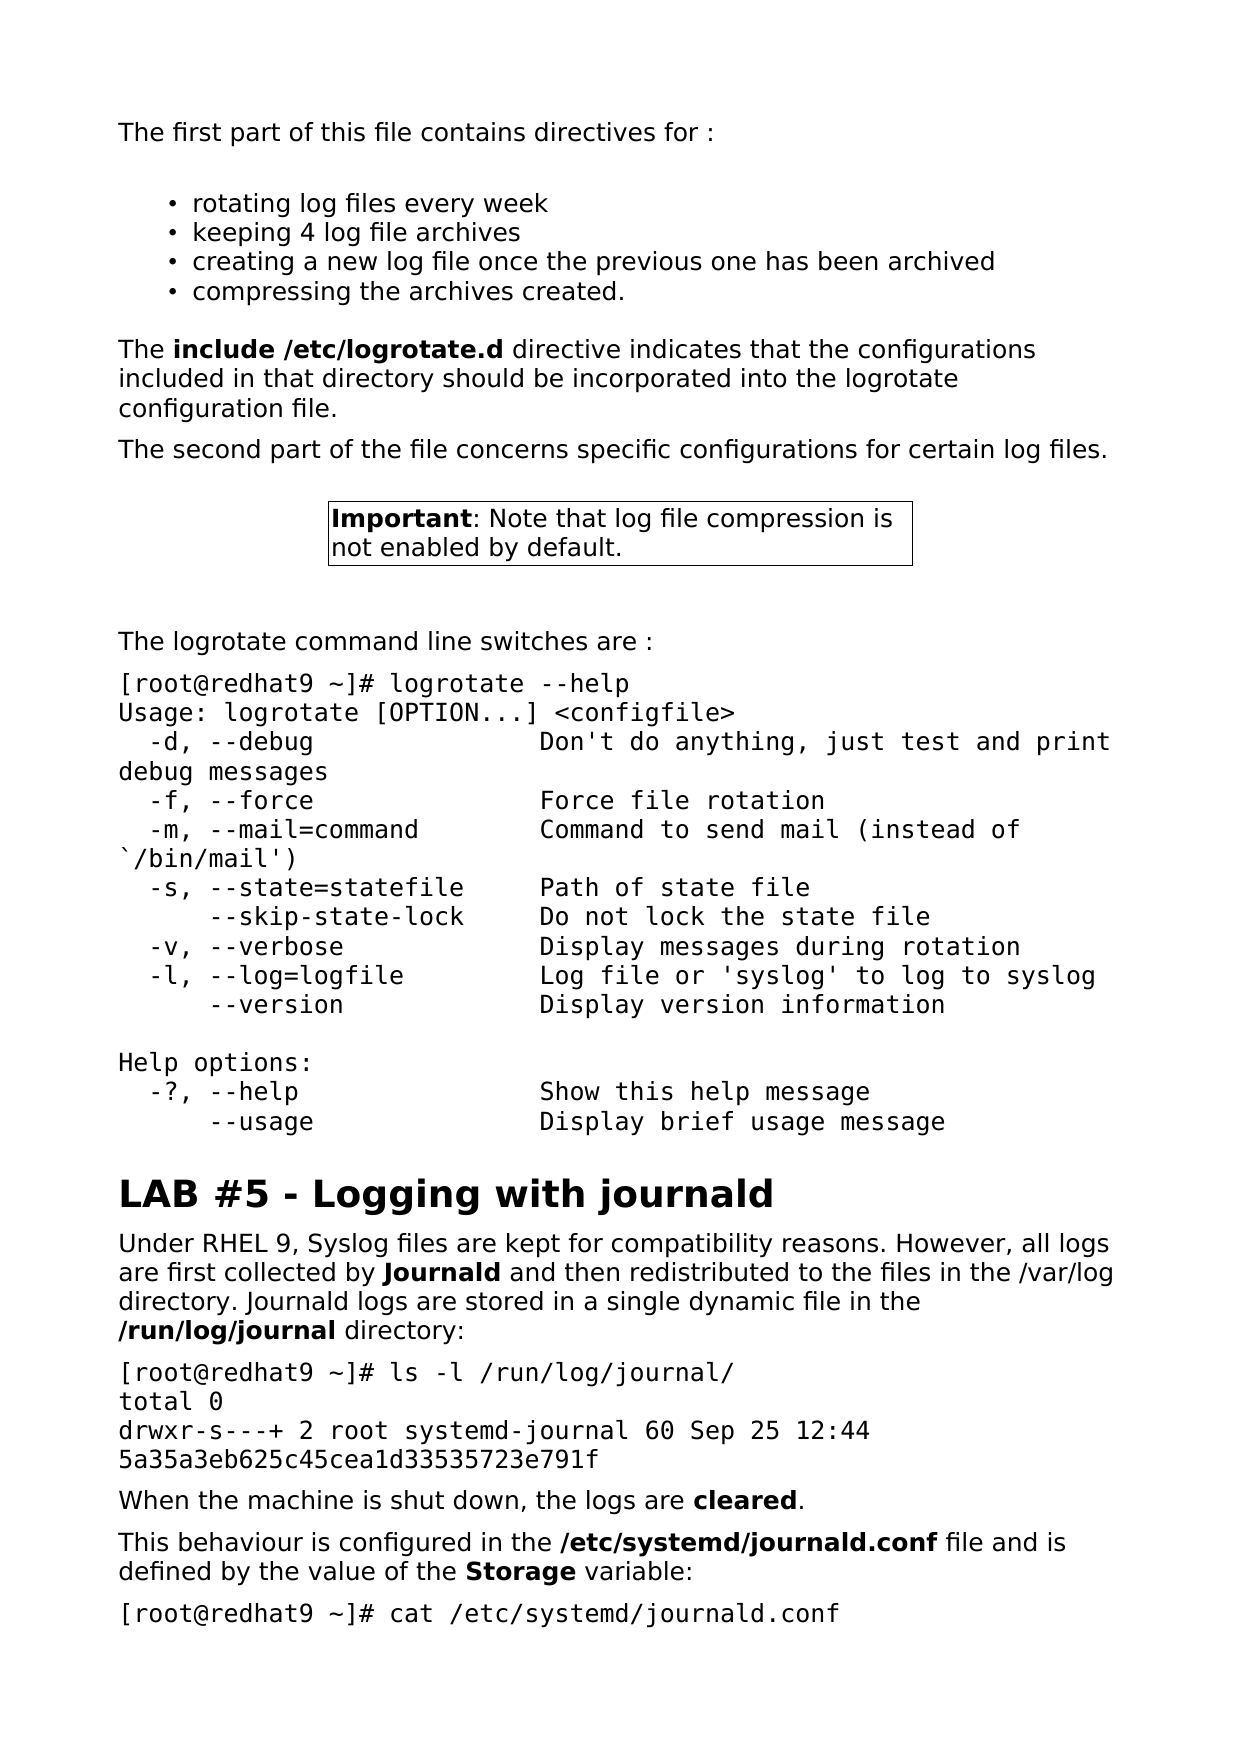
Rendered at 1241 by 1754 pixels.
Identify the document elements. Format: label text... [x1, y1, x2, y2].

text Under RHEL 9, Syslog files are kept for compatibility reasons. However, all logs are first collected by Journald and then redistributed to the files in the /var/log directory. Journald logs are stored in a single dynamic file in the /run/log/journal directory: [118, 1229, 1122, 1345]
text The first part of this file contains directives for : [118, 118, 1122, 147]
list keeping 4 log file archives [177, 218, 1122, 248]
subtitle LAB #5 - Logging with journald [118, 1173, 1122, 1216]
text [root@redhat9 ~]# cat /etc/systemd/journald.conf [118, 1599, 1122, 1628]
text [root@redhat9 ~]# ls -l /run/log/journal/ total 0 drwxr-s---+ 2 root systemd-journal 60 Sep 25 12:44 5a35a3eb625c45cea1d33535723e791f [118, 1358, 1122, 1474]
text The logrotate command line switches are : [118, 627, 1122, 657]
table_header Important: Note that log file compression is not enabled by default. [329, 502, 912, 565]
text The second part of the file concerns specific configurations for certain log files. [118, 435, 1122, 464]
text This behaviour is configured in the /etc/systemd/journald.conf file and is defined by the value of the Storage variable: [118, 1528, 1122, 1586]
text The include /etc/logrotate.d directive indicates that the configurations included in that directory should be incorporated into the logrotate configuration file. [118, 335, 1122, 423]
text When the machine is shut down, the logs are cleared. [118, 1486, 1122, 1516]
list rotating log files every week [177, 189, 1122, 218]
text [root@redhat9 ~]# logrotate --help Usage: logrotate [OPTION...] <configfile> -d, --debug Don't do anything, just test and print debug messages -f, --force Force file rotation -m, --mail=command Command to send mail (instead of `/bin/mail') -s, --state=statefile Path of state file --skip-state-lock Do not lock the state file -v, --verbose Display messages during rotation -l, --log=logfile Log file or 'syslog' to log to syslog --version Display version information Help options: -?, --help Show this help message --usage Display brief usage message [118, 669, 1122, 1136]
list creating a new log file once the previous one has been archived [177, 248, 1122, 277]
list compressing the archives created. [177, 277, 1122, 306]
